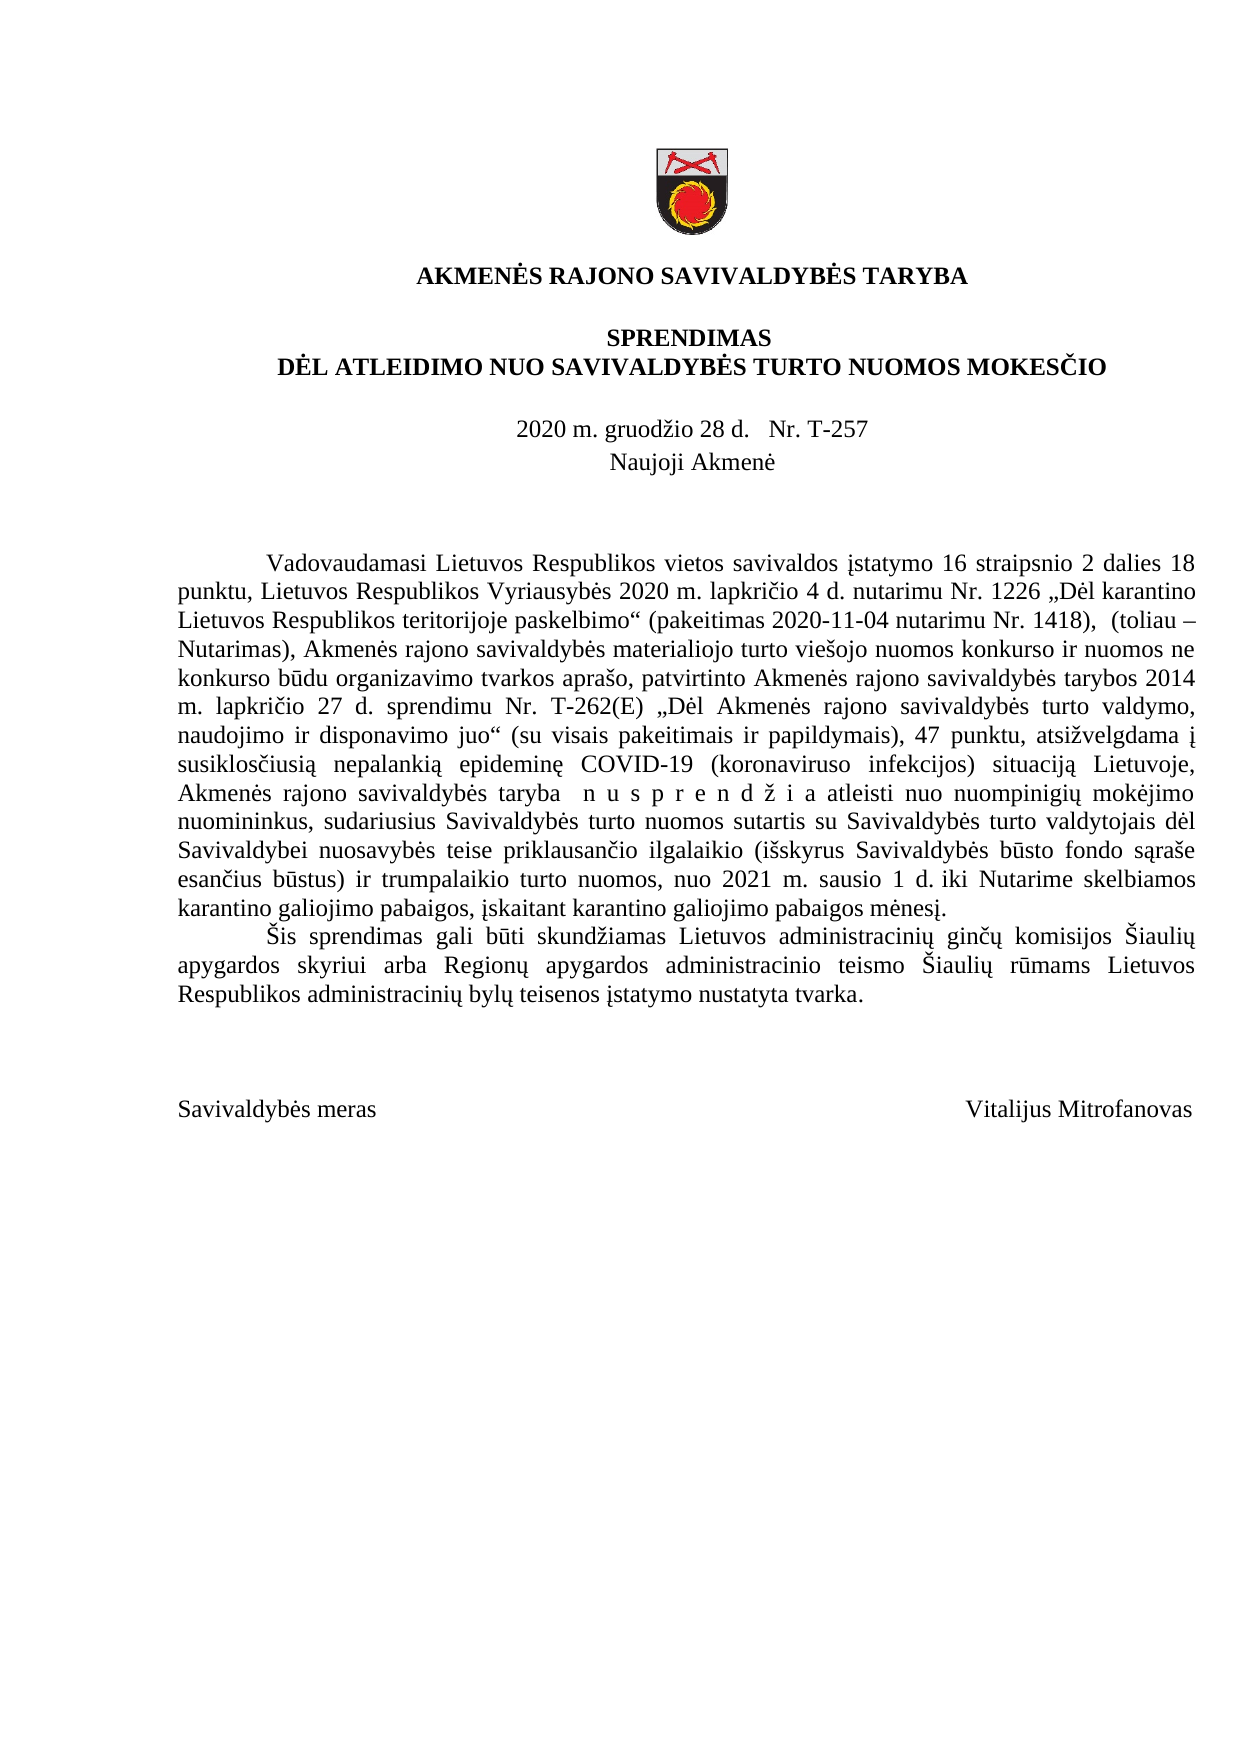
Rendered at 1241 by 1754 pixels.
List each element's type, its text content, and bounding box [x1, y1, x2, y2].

table_cell SPRENDIMAS DĖL ATLEIDIMO NUO SAVIVALDYBĖS TURTO NUOMOS MOKESČIO [177, 323, 1207, 409]
table_cell 2020 m. gruodžio 28 d. Nr. T-257 [177, 409, 1207, 447]
table_header [730, 147, 1207, 236]
table_cell [177, 236, 1207, 256]
table_cell [177, 294, 1207, 323]
table_header [177, 147, 654, 236]
table_cell AKMENĖS RAJONO SAVIVALDYBĖS TARYBA [177, 256, 1207, 294]
list Šis sprendimas gali būti skundžiamas Lietuvos administracinių ginčų komisijos Šiaulių apygardos skyriui arba Regionų apygardos administracinio teismo Šiaulių rūmams Lietuvos Respublikos administracinių bylų teisenos įstatymo nustatyta tvarka. [177, 921, 1196, 1008]
table_cell Naujoji Akmenė [177, 447, 1207, 490]
text Savivaldybės meras Vitalijus Mitrofanovas [177, 1094, 1196, 1151]
text Vadovaudamasi Lietuvos Respublikos vietos savivaldos įstatymo 16 straipsnio 2 dalies 18 punktu, Lietuvos Respublikos Vyriausybės 2020 m. lapkričio 4 d. nutarimu Nr. 1226 „Dėl karantino Lietuvos Respublikos teritorijoje paskelbimo“ (pakeitimas 2020-11-04 nutarimu Nr. 1418), (toliau – Nutarimas), Akmenės rajono savivaldybės materialiojo turto viešojo nuomos konkurso ir nuomos ne konkurso būdu organizavimo tvarkos aprašo, patvirtinto Akmenės rajono savivaldybės tarybos 2014 m. lapkričio 27 d. sprendimu Nr. T-262(E) „Dėl Akmenės rajono savivaldybės turto valdymo, naudojimo ir disponavimo juo“ (su visais pakeitimais ir papildymais), 47 punktu, atsižvelgdama į susiklosčiusią nepalankią epideminę COVID-19 (koronaviruso infekcijos) situaciją Lietuvoje, Akmenės rajono savivaldybės taryba n u s p r e n d ž i a atleisti nuo nuompinigių mokėjimo nuomininkus, sudariusius Savivaldybės turto nuomos sutartis su Savivaldybės turto valdytojais dėl Savivaldybei nuosavybės teise priklausančio ilgalaikio (išskyrus Savivaldybės būsto fondo sąraše esančius būstus) ir trumpalaikio turto nuomos, nuo 2021 m. sausio 1 d. iki Nutarime skelbiamos karantino galiojimo pabaigos, įskaitant karantino galiojimo pabaigos mėnesį. [177, 548, 1196, 921]
